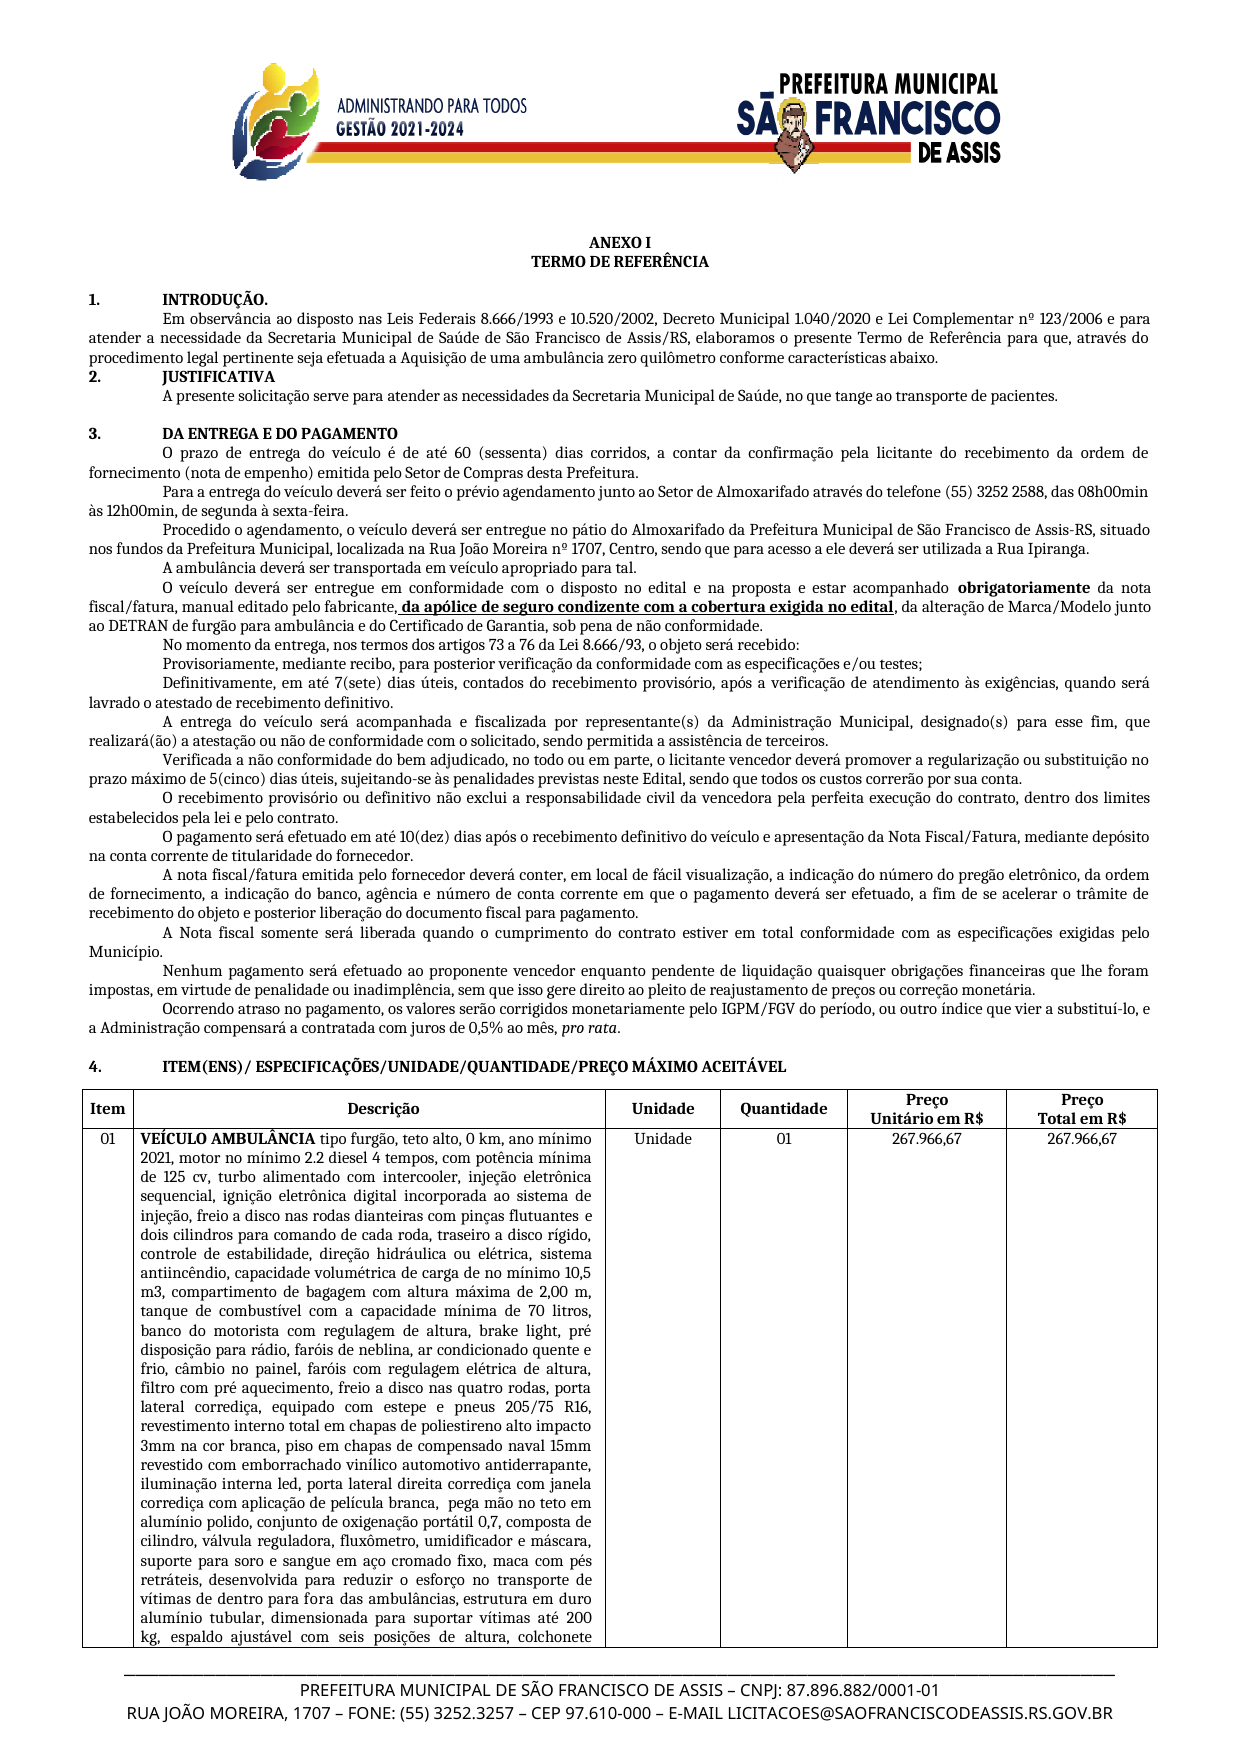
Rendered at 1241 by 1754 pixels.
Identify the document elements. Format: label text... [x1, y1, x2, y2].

text O pagamento será efetuado em até 10(dez) dias após o recebimento definitivo do veículo e apresentação da Nota Fiscal/Fatura, mediante depósito na conta corrente de titularidade do fornecedor. [89, 827, 1152, 866]
text TERMO DE REFERÊNCIA [89, 252, 1152, 271]
text A ambulância deverá ser transportada em veículo apropriado para tal. [89, 559, 1152, 578]
table_header Item [83, 1090, 133, 1128]
table_header Quantidade [721, 1090, 847, 1128]
text Procedido o agendamento, o veículo deverá ser entregue no pátio do Almoxarifado da Prefeitura Municipal de São Francisco de Assis-RS, situado nos fundos da Prefeitura Municipal, localizada na Rua João Moreira nº 1707, Centro, sendo que para acesso a ele deverá ser utilizada a Rua Ipiranga. [89, 521, 1152, 559]
table_cell 267.966,67 [848, 1129, 1006, 1647]
text Em observância ao disposto nas Leis Federais 8.666/1993 e 10.520/2002, Decreto Municipal 1.040/2020 e Lei Complementar nº 123/2006 e para atender a necessidade da Secretaria Municipal de Saúde de São Francisco de Assis/RS, elaboramos o presente Termo de Referência para que, através do procedimento legal pertinente seja efetuada a Aquisição de uma ambulância zero quilômetro conforme características abaixo. [89, 310, 1152, 367]
list INTRODUÇÃO. [89, 291, 1152, 310]
table_header Preço Unitário em R$ [848, 1090, 1006, 1128]
list ITEM(ENS)/ ESPECIFICAÇÕES/UNIDADE/QUANTIDADE/PREÇO MÁXIMO ACEITÁVEL [89, 1057, 1152, 1076]
table_header Preço Total em R$ [1007, 1090, 1157, 1128]
text O veículo deverá ser entregue em conformidade com o disposto no edital e na proposta e estar acompanhado obrigatoriamente da nota fiscal/fatura, manual editado pelo fabricante, da apólice de seguro condizente com a cobertura exigida no edital, da alteração de Marca/Modelo junto ao DETRAN de furgão para ambulância e do Certificado de Garantia, sob pena de não conformidade. [89, 578, 1152, 636]
table_cell 01 [83, 1129, 133, 1647]
text Nenhum pagamento será efetuado ao proponente vencedor enquanto pendente de liquidação quaisquer obrigações financeiras que lhe foram impostas, em virtude de penalidade ou inadimplência, sem que isso gere direito ao pleito de reajustamento de preços ou correção monetária. [89, 961, 1152, 1000]
table_cell Unidade [606, 1129, 720, 1647]
text Provisoriamente, mediante recibo, para posterior verificação da conformidade com as especificações e/ou testes; [89, 655, 1152, 674]
text O recebimento provisório ou definitivo não exclui a responsabilidade civil da vencedora pela perfeita execução do contrato, dentro dos limites estabelecidos pela lei e pelo contrato. [89, 789, 1152, 827]
text A entrega do veículo será acompanhada e fiscalizada por representante(s) da Administração Municipal, designado(s) para esse fim, que realizará(ão) a atestação ou não de conformidade com o solicitado, sendo permitida a assistência de terceiros. [89, 712, 1152, 751]
list JUSTIFICATIVA [89, 367, 1152, 386]
text A Nota fiscal somente será liberada quando o cumprimento do contrato estiver em total conformidade com as especificações exigidas pelo Município. [89, 923, 1152, 961]
text A presente solicitação serve para atender as necessidades da Secretaria Municipal de Saúde, no que tange ao transporte de pacientes. [89, 386, 1152, 406]
text No momento da entrega, nos termos dos artigos 73 a 76 da Lei 8.666/93, o objeto será recebido: [89, 636, 1152, 655]
text Para a entrega do veículo deverá ser feito o prévio agendamento junto ao Setor de Almoxarifado através do telefone (55) 3252 2588, das 08h00min às 12h00min, de segunda à sexta-feira. [89, 482, 1152, 521]
text Verificada a não conformidade do bem adjudicado, no todo ou em parte, o licitante vencedor deverá promover a regularização ou substituição no prazo máximo de 5(cinco) dias úteis, sujeitando-se às penalidades previstas neste Edital, sendo que todos os custos correrão por sua conta. [89, 751, 1152, 789]
text Definitivamente, em até 7(sete) dias úteis, contados do recebimento provisório, após a verificação de atendimento às exigências, quando será lavrado o atestado de recebimento definitivo. [89, 674, 1152, 712]
table_cell 267.966,67 [1007, 1129, 1157, 1647]
table_cell VEÍCULO AMBULÂNCIA tipo furgão, teto alto, 0 km, ano mínimo 2021, motor no mínimo 2.2 diesel 4 tempos, com potência mínima de 125 cv, turbo alimentado com intercooler, injeção eletrônica sequencial, ignição eletrônica digital incorporada ao sistema de injeção, freio a disco nas rodas dianteiras com pinças flutuantes e dois cilindros para comando de cada roda, traseiro a disco rígido, controle de estabilidade, direção hidráulica ou elétrica, sistema antiincêndio, capacidade volumétrica de carga de no mínimo 10,5 m3, compartimento de bagagem com altura máxima de 2,00 m, tanque de combustível com a capacidade mínima de 70 litros, banco do motorista com regulagem de altura, brake light, pré disposição para rádio, faróis de neblina, ar condicionado quente e frio, câmbio no painel, faróis com regulagem elétrica de altura, filtro com pré aquecimento, freio a disco nas quatro rodas, porta lateral corrediça, equipado com estepe e pneus 205/75 R16, revestimento interno total em chapas de poliestireno alto impacto 3mm na cor branca, piso em chapas de compensado naval 15mm revestido com emborrachado vinílico automotivo antiderrapante, iluminação interna led, porta lateral direita corrediça com janela corrediça com aplicação de película branca, pega mão no teto em alumínio polido, conjunto de oxigenação portátil 0,7, composta de cilindro, válvula reguladora, fluxômetro, umidificador e máscara, suporte para soro e sangue em aço cromado fixo, maca com pés retráteis, desenvolvida para reduzir o esforço no transporte de vítimas de dentro para fora das ambulâncias, estrutura em duro alumínio tubular, dimensionada para suportar vítimas até 200 kg, espaldo ajustável com seis posições de altura, colchonete [134, 1129, 605, 1647]
text A nota fiscal/fatura emitida pelo fornecedor deverá conter, em local de fácil visualização, a indicação do número do pregão eletrônico, da ordem de fornecimento, a indicação do banco, agência e número de conta corrente em que o pagamento deverá ser efetuado, a fim de se acelerar o trâmite de recebimento do objeto e posterior liberação do documento fiscal para pagamento. [89, 866, 1152, 923]
text ANEXO I [89, 233, 1152, 252]
table_cell 01 [721, 1129, 847, 1647]
table_header Descrição [134, 1090, 605, 1128]
table_header Unidade [606, 1090, 720, 1128]
text Ocorrendo atraso no pagamento, os valores serão corrigidos monetariamente pelo IGPM/FGV do período, ou outro índice que vier a substituí-lo, e a Administração compensará a contratada com juros de 0,5% ao mês, pro rata. [89, 1000, 1152, 1038]
list DA ENTREGA E DO PAGAMENTO [89, 425, 1152, 444]
text O prazo de entrega do veículo é de até 60 (sessenta) dias corridos, a contar da confirmação pela licitante do recebimento da ordem de fornecimento (nota de empenho) emitida pelo Setor de Compras desta Prefeitura. [89, 444, 1152, 482]
